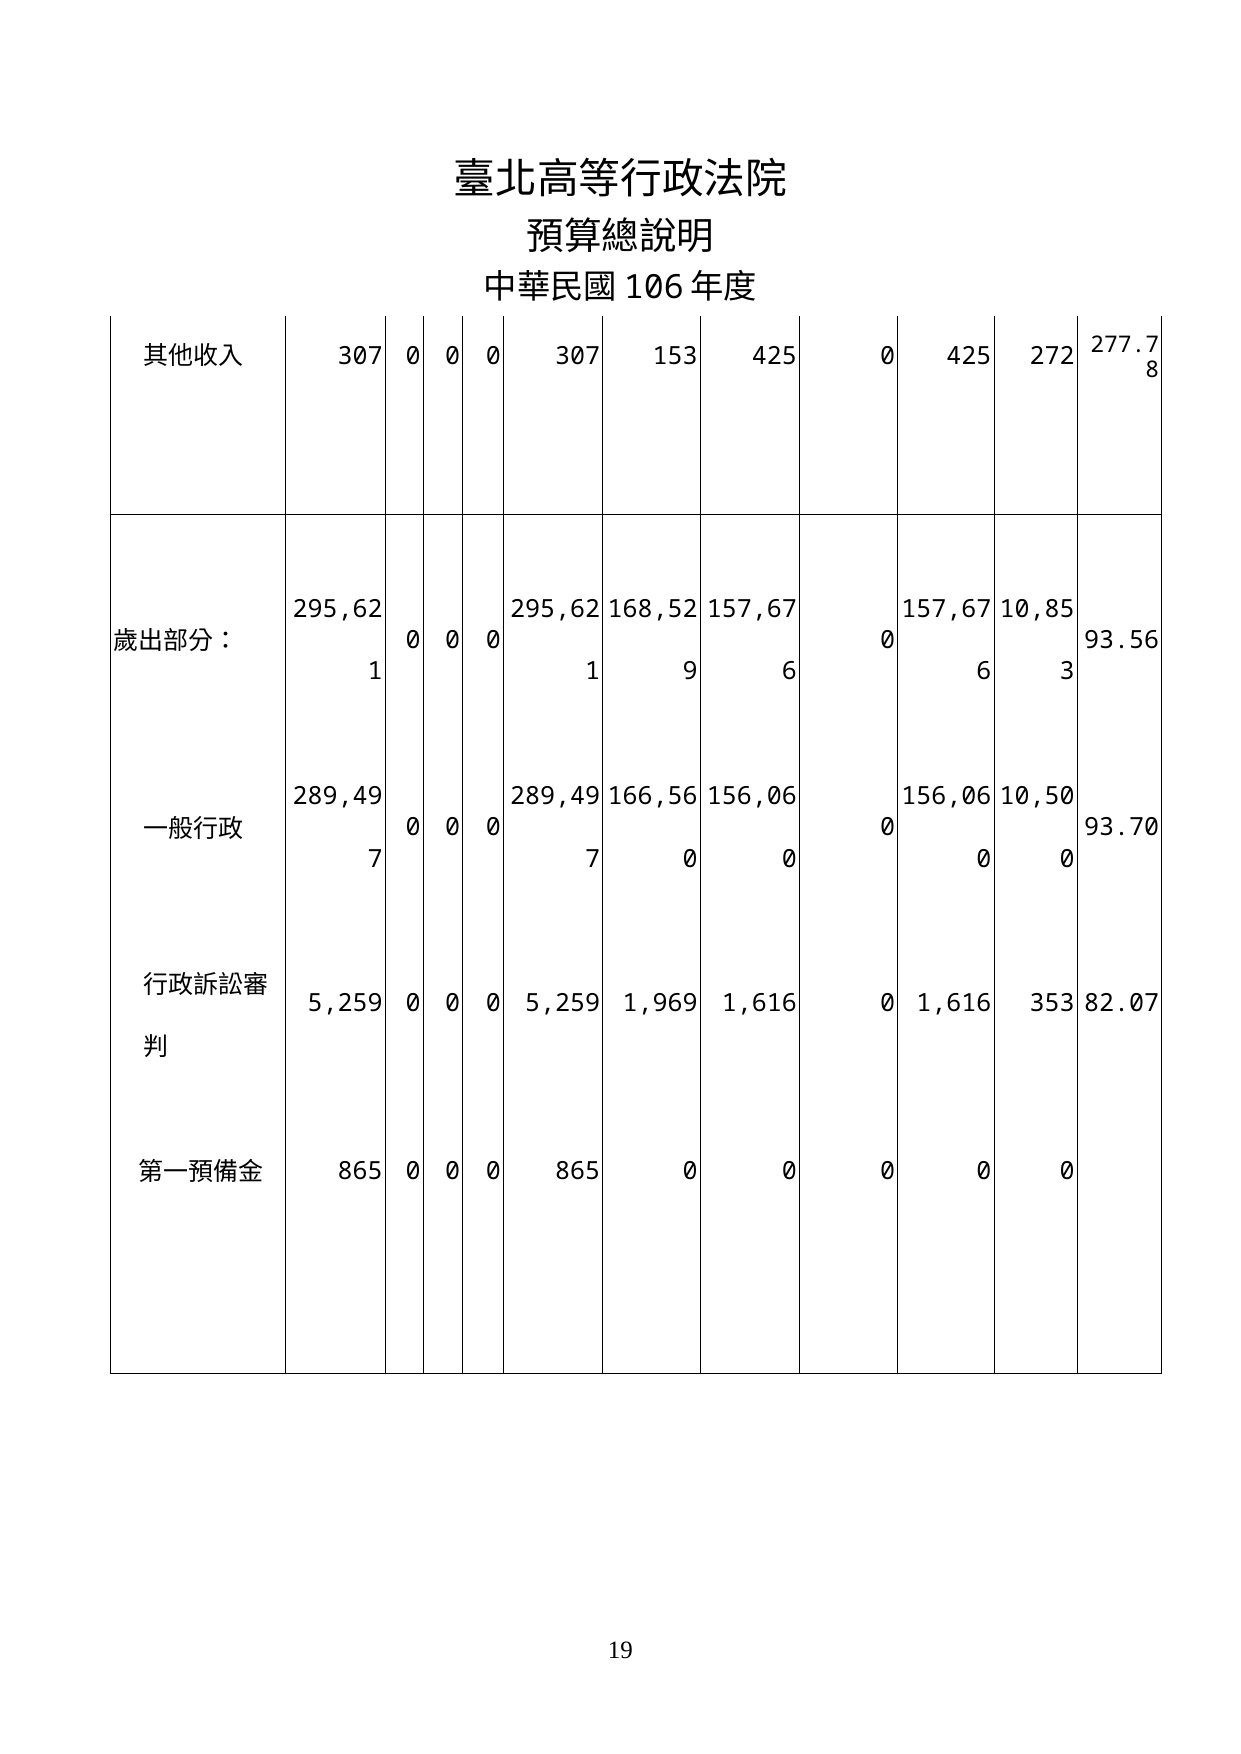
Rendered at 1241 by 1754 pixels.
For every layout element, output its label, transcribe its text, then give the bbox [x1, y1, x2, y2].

table_cell 0 [898, 1076, 994, 1201]
table_cell 第一預備金 [111, 1076, 285, 1201]
table_cell [286, 399, 385, 514]
table_cell [111, 399, 285, 514]
table_cell [1078, 399, 1161, 514]
table_cell 353 [995, 889, 1077, 1076]
table_cell [1078, 1076, 1161, 1201]
table_cell 93.56 [1078, 515, 1161, 701]
table_cell 0 [800, 701, 897, 889]
table_cell [995, 1201, 1077, 1373]
table_cell 865 [504, 1076, 602, 1201]
table_cell 0 [386, 515, 423, 701]
table_cell 295,621 [286, 515, 385, 701]
table_cell 425 [898, 316, 994, 398]
table_cell [424, 1201, 462, 1373]
table_cell 歲出部分： [111, 515, 285, 701]
table_cell 0 [800, 316, 897, 398]
table_cell [603, 399, 700, 514]
table_cell 0 [424, 889, 462, 1076]
table_cell 0 [424, 316, 462, 398]
table_cell [504, 1201, 602, 1373]
table_cell 0 [603, 1076, 700, 1201]
table_cell [386, 1201, 423, 1373]
table_cell 0 [463, 515, 503, 701]
table_cell [386, 399, 423, 514]
table_cell 1,969 [603, 889, 700, 1076]
table_cell 272 [995, 316, 1077, 398]
table_cell 5,259 [286, 889, 385, 1076]
table_cell 5,259 [504, 889, 602, 1076]
table_cell 其他收入 [111, 316, 285, 398]
table_cell [800, 1201, 897, 1373]
table_cell 1,616 [701, 889, 799, 1076]
table_cell 157,676 [898, 515, 994, 701]
table_cell [898, 399, 994, 514]
table_cell 168,529 [603, 515, 700, 701]
table_cell 153 [603, 316, 700, 398]
table_cell 865 [286, 1076, 385, 1201]
table_cell 82.07 [1078, 889, 1161, 1076]
table_cell [603, 1201, 700, 1373]
table_cell 425 [701, 316, 799, 398]
table_cell 0 [386, 701, 423, 889]
table_cell 289,497 [286, 701, 385, 889]
table_cell [504, 399, 602, 514]
table_cell [463, 399, 503, 514]
table_cell [995, 399, 1077, 514]
table_cell 307 [504, 316, 602, 398]
table_cell 行政訴訟審判 [111, 889, 285, 1076]
table_cell 0 [424, 1076, 462, 1201]
table_cell 0 [424, 515, 462, 701]
table_cell 0 [386, 889, 423, 1076]
table_cell 307 [286, 316, 385, 398]
table_cell [463, 1201, 503, 1373]
table_cell 0 [463, 701, 503, 889]
table_cell [800, 399, 897, 514]
table_cell 277.78 [1078, 316, 1161, 398]
table_cell 156,060 [898, 701, 994, 889]
table_cell [701, 1201, 799, 1373]
table_cell 0 [463, 889, 503, 1076]
table_cell 1,616 [898, 889, 994, 1076]
table_cell [424, 399, 462, 514]
table_cell [701, 399, 799, 514]
table_cell 295,621 [504, 515, 602, 701]
table_cell 156,060 [701, 701, 799, 889]
table_cell 10,500 [995, 701, 1077, 889]
table_cell 0 [386, 1076, 423, 1201]
table_cell 0 [463, 316, 503, 398]
table_cell 0 [701, 1076, 799, 1201]
table_cell [1078, 1201, 1161, 1373]
table_cell 0 [386, 316, 423, 398]
table_cell 10,853 [995, 515, 1077, 701]
table_cell 0 [800, 889, 897, 1076]
table_cell 0 [995, 1076, 1077, 1201]
table_cell [111, 1201, 285, 1373]
table_cell 93.70 [1078, 701, 1161, 889]
table_cell 157,676 [701, 515, 799, 701]
table_cell 289,497 [504, 701, 602, 889]
table_cell [286, 1201, 385, 1373]
table_cell 0 [800, 515, 897, 701]
table_cell 一般行政 [111, 701, 285, 889]
table_cell [898, 1201, 994, 1373]
table_cell 0 [463, 1076, 503, 1201]
table_cell 0 [800, 1076, 897, 1201]
table_cell 0 [424, 701, 462, 889]
table_cell 166,560 [603, 701, 700, 889]
